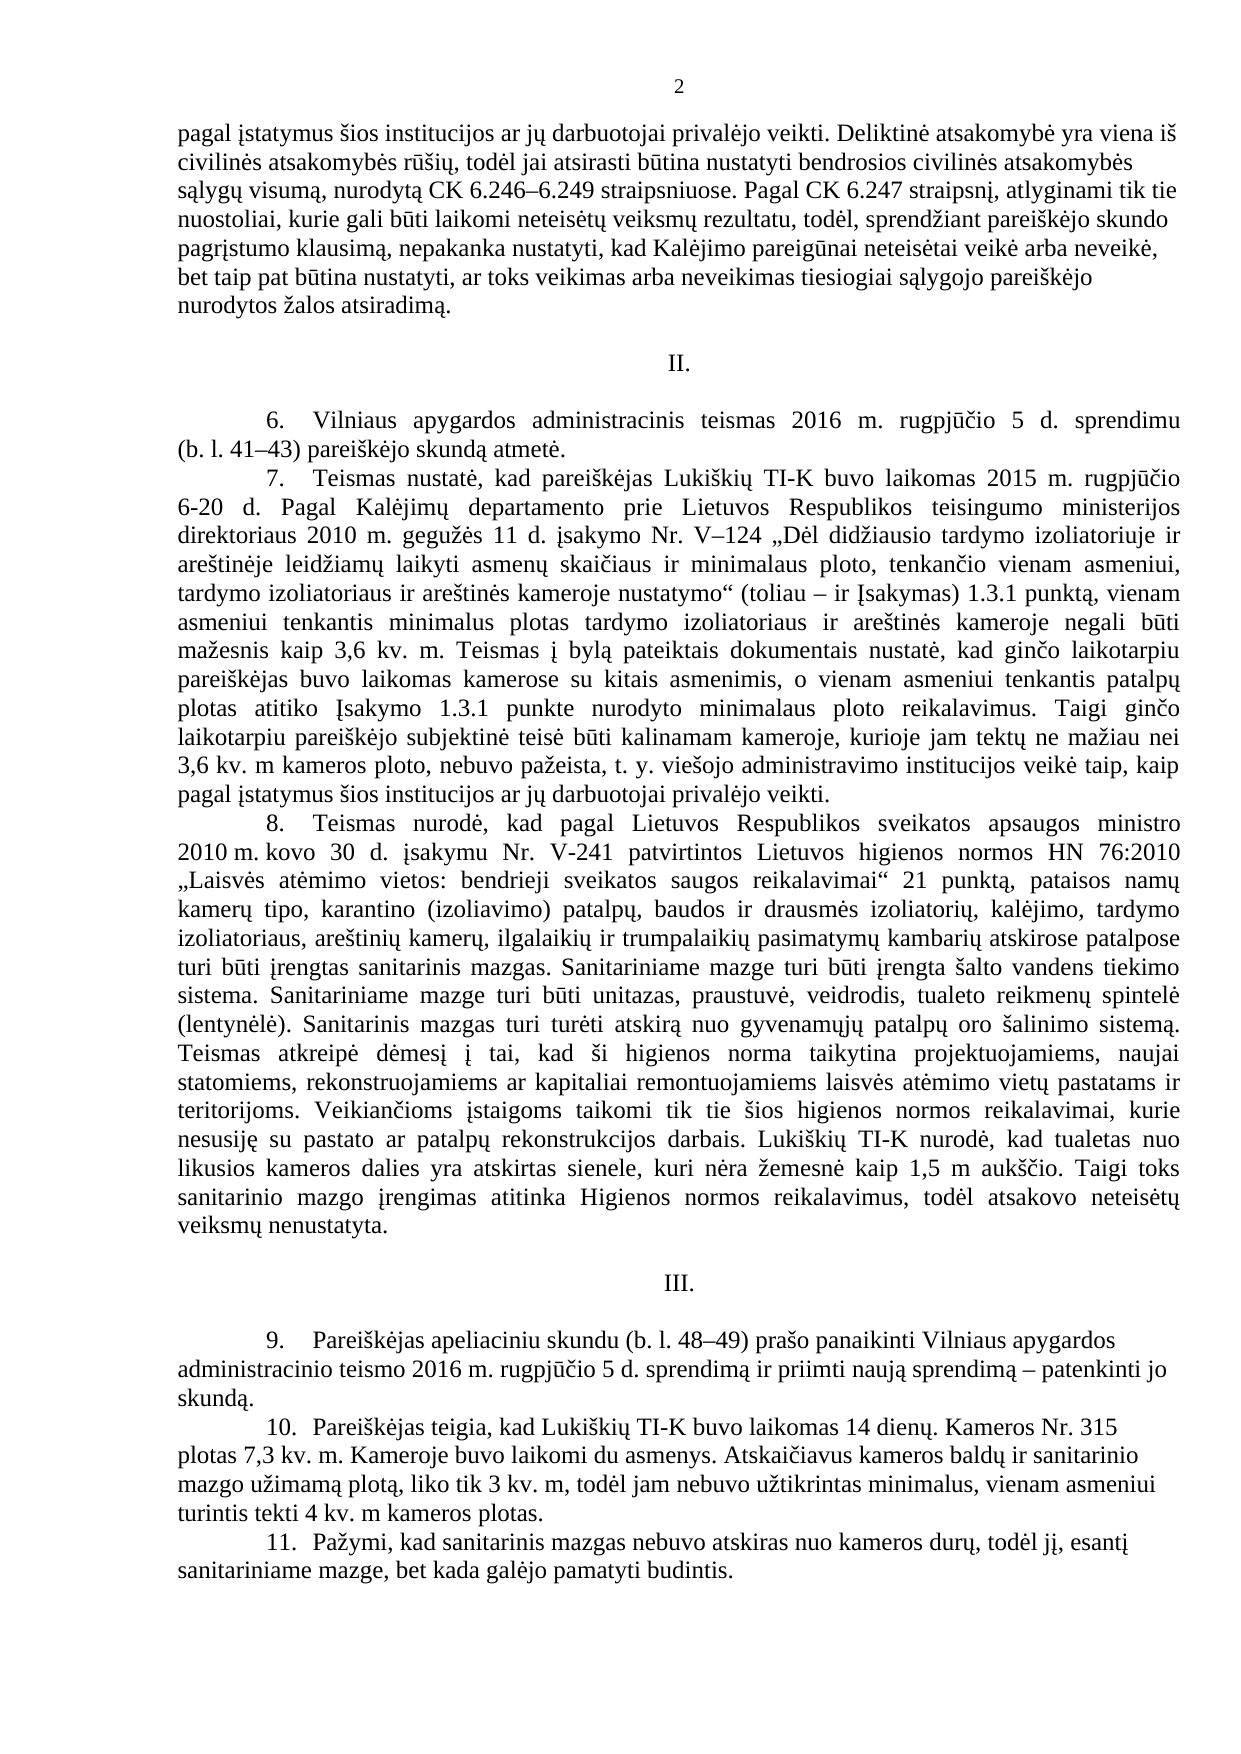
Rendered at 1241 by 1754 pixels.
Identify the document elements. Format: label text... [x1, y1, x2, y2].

text 6. Vilniaus apygardos administracinis teismas 2016 m. rugpjūčio 5 d. sprendimu (b. l. 41–43) pareiškėjo skundą atmetė. [177, 406, 1181, 463]
text III. [177, 1268, 1181, 1297]
text 10. Pareiškėjas teigia, kad Lukiškių TI-K buvo laikomas 14 dienų. Kameros Nr. 315 plotas 7,3 kv. m. Kameroje buvo laikomi du asmenys. Atskaičiavus kameros baldų ir sanitarinio mazgo užimamą plotą, liko tik 3 kv. m, todėl jam nebuvo užtikrintas minimalus, vienam asmeniui turintis tekti 4 kv. m kameros plotas. [177, 1412, 1181, 1527]
text 7. Teismas nustatė, kad pareiškėjas Lukiškių TI-K buvo laikomas 2015 m. rugpjūčio 6‑20 d. Pagal Kalėjimų departamento prie Lietuvos Respublikos teisingumo ministerijos direktoriaus 2010 m. gegužės 11 d. įsakymo Nr. V–124 „Dėl didžiausio tardymo izoliatoriuje ir areštinėje leidžiamų laikyti asmenų skaičiaus ir minimalaus ploto, tenkančio vienam asmeniui, tardymo izoliatoriaus ir areštinės kameroje nustatymo“ (toliau – ir Įsakymas) 1.3.1 punktą, vienam asmeniui tenkantis minimalus plotas tardymo izoliatoriaus ir areštinės kameroje negali būti mažesnis kaip 3,6 kv. m. Teismas į bylą pateiktais dokumentais nustatė, kad ginčo laikotarpiu pareiškėjas buvo laikomas kamerose su kitais asmenimis, o vienam asmeniui tenkantis patalpų plotas atitiko Įsakymo 1.3.1 punkte nurodyto minimalaus ploto reikalavimus. Taigi ginčo laikotarpiu pareiškėjo subjektinė teisė būti kalinamam kameroje, kurioje jam tektų ne mažiau nei 3,6 kv. m kameros ploto, nebuvo pažeista, t. y. viešojo administravimo institucijos veikė taip, kaip pagal įstatymus šios institucijos ar jų darbuotojai privalėjo veikti. [177, 463, 1181, 808]
text pagal įstatymus šios institucijos ar jų darbuotojai privalėjo veikti. Deliktinė atsakomybė yra viena iš civilinės atsakomybės rūšių, todėl jai atsirasti būtina nustatyti bendrosios civilinės atsakomybės sąlygų visumą, nurodytą CK 6.246–6.249 straipsniuose. Pagal CK 6.247 straipsnį, atlyginami tik tie nuostoliai, kurie gali būti laikomi neteisėtų veiksmų rezultatu, todėl, sprendžiant pareiškėjo skundo pagrįstumo klausimą, nepakanka nustatyti, kad Kalėjimo pareigūnai neteisėtai veikė arba neveikė, bet taip pat būtina nustatyti, ar toks veikimas arba neveikimas tiesiogiai sąlygojo pareiškėjo nurodytos žalos atsiradimą. [177, 118, 1181, 319]
text 9. Pareiškėjas apeliaciniu skundu (b. l. 48–49) prašo panaikinti Vilniaus apygardos administracinio teismo 2016 m. rugpjūčio 5 d. sprendimą ir priimti naują sprendimą – patenkinti jo skundą. [177, 1326, 1181, 1412]
text II. [177, 348, 1181, 377]
text 11. Pažymi, kad sanitarinis mazgas nebuvo atskiras nuo kameros durų, todėl jį, esantį sanitariniame mazge, bet kada galėjo pamatyti budintis. [177, 1527, 1181, 1584]
text 8. Teismas nurodė, kad pagal Lietuvos Respublikos sveikatos apsaugos ministro 2010 m. kovo 30 d. įsakymu Nr. V-241 patvirtintos Lietuvos higienos normos HN 76:2010 „Laisvės atėmimo vietos: bendrieji sveikatos saugos reikalavimai“ 21 punktą, pataisos namų kamerų tipo, karantino (izoliavimo) patalpų, baudos ir drausmės izoliatorių, kalėjimo, tardymo izoliatoriaus, areštinių kamerų, ilgalaikių ir trumpalaikių pasimatymų kambarių atskirose patalpose turi būti įrengtas sanitarinis mazgas. Sanitariniame mazge turi būti įrengta šalto vandens tiekimo sistema. Sanitariniame mazge turi būti unitazas, praustuvė, veidrodis, tualeto reikmenų spintelė (lentynėlė). Sanitarinis mazgas turi turėti atskirą nuo gyvenamųjų patalpų oro šalinimo sistemą. Teismas atkreipė dėmesį į tai, kad ši higienos norma taikytina projektuojamiems, naujai statomiems, rekonstruojamiems ar kapitaliai remontuojamiems laisvės atėmimo vietų pastatams ir teritorijoms. Veikiančioms įstaigoms taikomi tik tie šios higienos normos reikalavimai, kurie nesusiję su pastato ar patalpų rekonstrukcijos darbais. Lukiškių TI-K nurodė, kad tualetas nuo likusios kameros dalies yra atskirtas sienele, kuri nėra žemesnė kaip 1,5 m aukščio. Taigi toks sanitarinio mazgo įrengimas atitinka Higienos normos reikalavimus, todėl atsakovo neteisėtų veiksmų nenustatyta. [177, 808, 1181, 1239]
